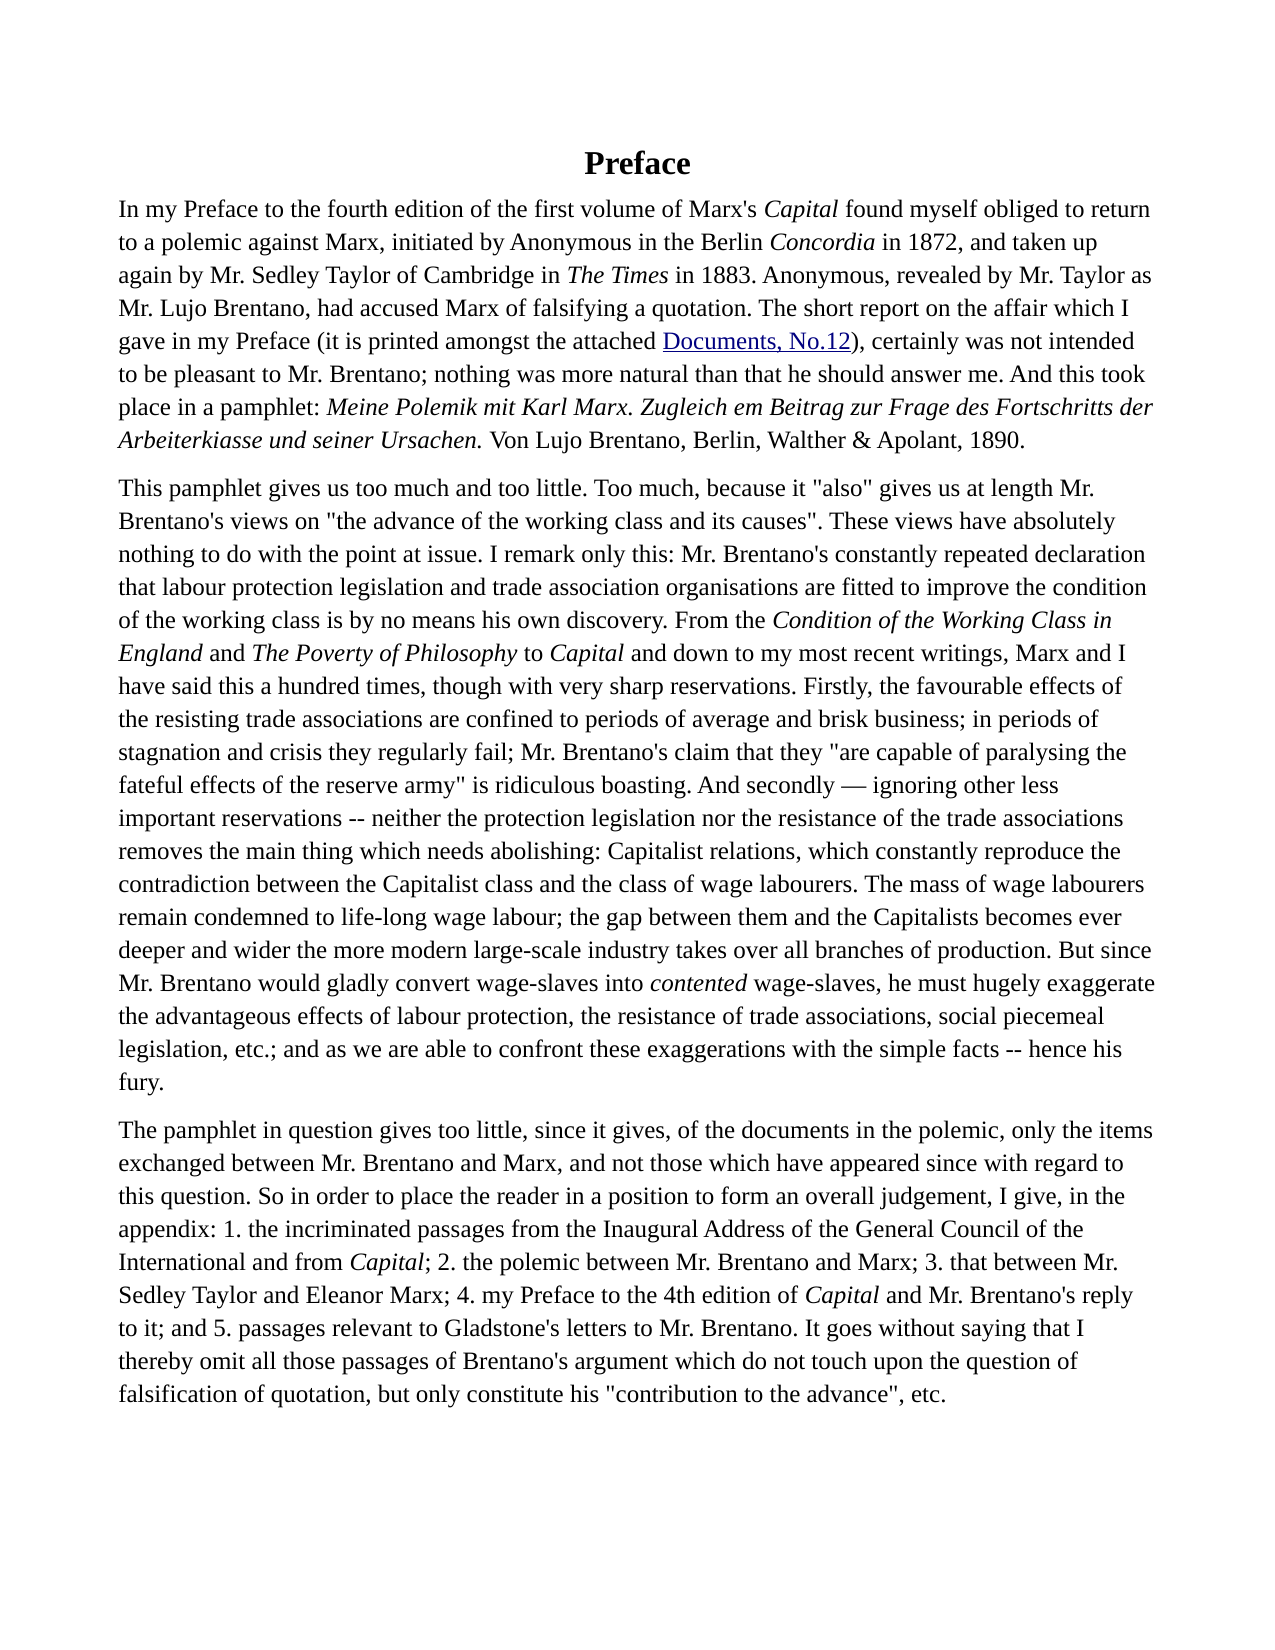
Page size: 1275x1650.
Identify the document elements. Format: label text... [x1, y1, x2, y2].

text In my Preface to the fourth edition of the first volume of Marx's Capital found myself obliged to return to a polemic against Marx, initiated by Anonymous in the Berlin Concordia in 1872, and taken up again by Mr. Sedley Taylor of Cambridge in The Times in 1883. Anonymous, revealed by Mr. Taylor as Mr. Lujo Brentano, had accused Marx of falsifying a quotation. The short report on the affair which I gave in my Preface (it is printed amongst the attached Documents, No.12), certainly was not intended to be pleasant to Mr. Brentano; nothing was more natural than that he should answer me. And this took place in a pamphlet: Meine Polemik mit Karl Marx. Zugleich em Beitrag zur Frage des Fortschritts der Arbeiterkiasse und seiner Ursachen. Von Lujo Brentano, Berlin, Walther & Apolant, 1890. [118, 194, 1157, 454]
text This pamphlet gives us too much and too little. Too much, because it "also" gives us at length Mr. Brentano's views on "the advance of the working class and its causes". These views have absolutely nothing to do with the point at issue. I remark only this: Mr. Brentano's constantly repeated declaration that labour protection legislation and trade association organisations are fitted to improve the condition of the working class is by no means his own discovery. From the Condition of the Working Class in England and The Poverty of Philosophy to Capital and down to my most recent writings, Marx and I have said this a hundred times, though with very sharp reservations. Firstly, the favourable effects of the resisting trade associations are confined to periods of average and brisk business; in periods of stagnation and crisis they regularly fail; Mr. Brentano's claim that they "are capable of paralysing the fateful effects of the reserve army" is ridiculous boasting. And secondly — ignoring other less important reservations -- neither the protection legislation nor the resistance of the trade associations removes the main thing which needs abolishing: Capitalist relations, which constantly reproduce the contradiction between the Capitalist class and the class of wage labourers. The mass of wage labourers remain condemned to life-long wage labour; the gap between them and the Capitalists becomes ever deeper and wider the more modern large-scale industry takes over all branches of production. But since Mr. Brentano would gladly convert wage-slaves into contented wage-slaves, he must hugely exaggerate the advantageous effects of labour protection, the resistance of trade associations, social piecemeal legislation, etc.; and as we are able to confront these exaggerations with the simple facts -- hence his fury. [118, 473, 1157, 1096]
text The pamphlet in question gives too little, since it gives, of the documents in the polemic, only the items exchanged between Mr. Brentano and Marx, and not those which have appeared since with regard to this question. So in order to place the reader in a position to form an overall judgement, I give, in the appendix: 1. the incriminated passages from the Inaugural Address of the General Council of the International and from Capital; 2. the polemic between Mr. Brentano and Marx; 3. that between Mr. Sedley Taylor and Eleanor Marx; 4. my Preface to the 4th edition of Capital and Mr. Brentano's reply to it; and 5. passages relevant to Gladstone's letters to Mr. Brentano. It goes without saying that I thereby omit all those passages of Brentano's argument which do not touch upon the question of falsification of quotation, but only constitute his "contribution to the advance", etc. [118, 1115, 1157, 1408]
subtitle Preface [118, 143, 1157, 181]
